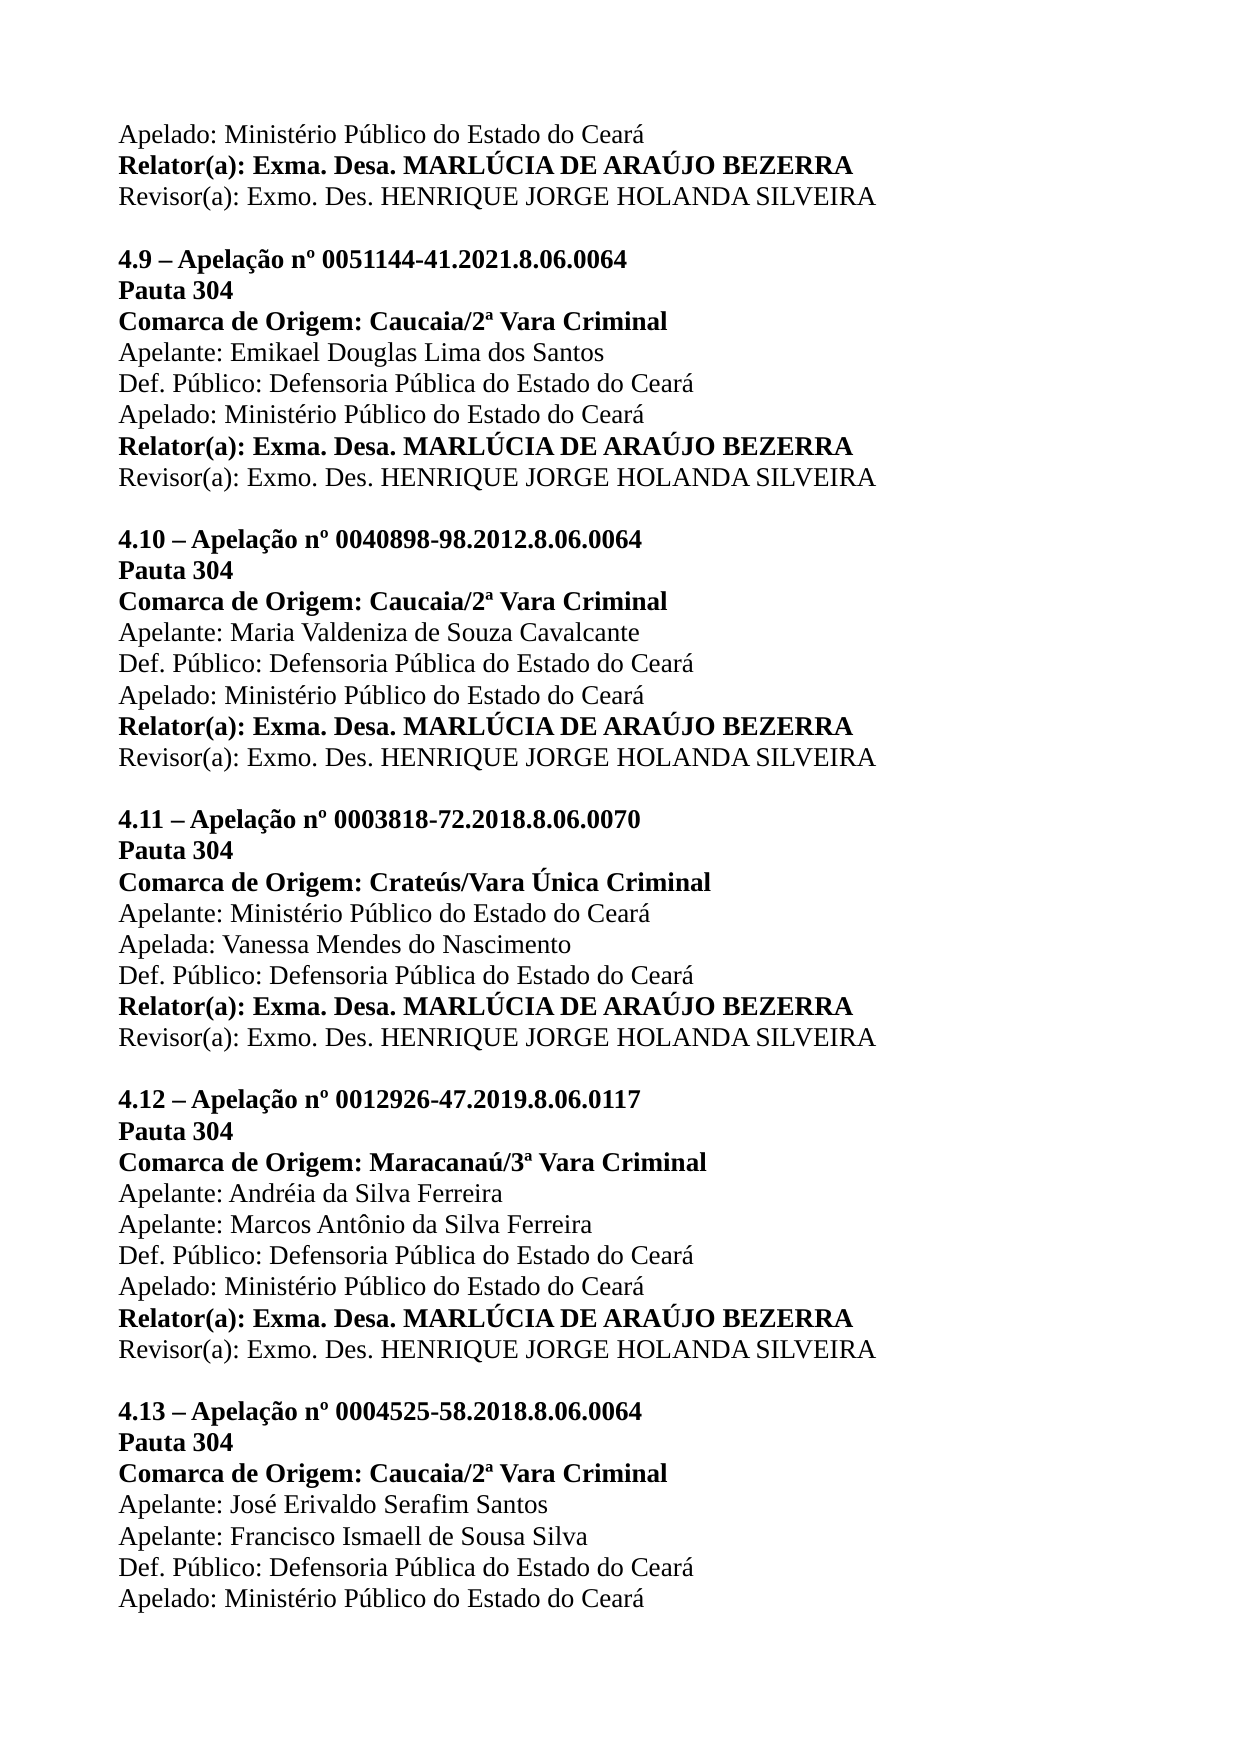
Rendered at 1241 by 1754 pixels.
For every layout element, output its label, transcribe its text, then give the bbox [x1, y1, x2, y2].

text Def. Público: Defensoria Pública do Estado do Ceará [118, 1239, 1122, 1271]
text 4.11 – Apelação nº 0003818-72.2018.8.06.0070 [118, 803, 1122, 834]
text Relator(a): Exma. Desa. MARLÚCIA DE ARAÚJO BEZERRA [118, 990, 1122, 1021]
text Apelante: Maria Valdeniza de Souza Cavalcante [118, 616, 1122, 648]
text Apelado: Ministério Público do Estado do Ceará [118, 118, 1122, 149]
text Apelante: Emikael Douglas Lima dos Santos [118, 336, 1122, 367]
text Pauta 304 [118, 1426, 1122, 1457]
text Apelante: Andréia da Silva Ferreira [118, 1177, 1122, 1208]
text Pauta 304 [118, 1115, 1122, 1146]
text Apelante: Marcos Antônio da Silva Ferreira [118, 1208, 1122, 1239]
text 4.10 – Apelação nº 0040898-98.2012.8.06.0064 [118, 523, 1122, 554]
text Comarca de Origem: Caucaia/2ª Vara Criminal [118, 1457, 1122, 1488]
text 4.13 – Apelação nº 0004525-58.2018.8.06.0064 [118, 1395, 1122, 1426]
text Relator(a): Exma. Desa. MARLÚCIA DE ARAÚJO BEZERRA [118, 710, 1122, 741]
text Apelado: Ministério Público do Estado do Ceará [118, 1271, 1122, 1302]
text Apelado: Ministério Público do Estado do Ceará [118, 1582, 1122, 1613]
text Pauta 304 [118, 554, 1122, 585]
text Relator(a): Exma. Desa. MARLÚCIA DE ARAÚJO BEZERRA [118, 1302, 1122, 1333]
text Apelante: Francisco Ismaell de Sousa Silva [118, 1520, 1122, 1551]
text Comarca de Origem: Caucaia/2ª Vara Criminal [118, 305, 1122, 336]
text Revisor(a): Exmo. Des. HENRIQUE JORGE HOLANDA SILVEIRA [118, 1021, 1122, 1052]
text Comarca de Origem: Maracanaú/3ª Vara Criminal [118, 1146, 1122, 1177]
text Relator(a): Exma. Desa. MARLÚCIA DE ARAÚJO BEZERRA [118, 429, 1122, 461]
text 4.12 – Apelação nº 0012926-47.2019.8.06.0117 [118, 1084, 1122, 1115]
text Def. Público: Defensoria Pública do Estado do Ceará [118, 959, 1122, 990]
text Pauta 304 [118, 274, 1122, 305]
text Revisor(a): Exmo. Des. HENRIQUE JORGE HOLANDA SILVEIRA [118, 1333, 1122, 1364]
text 4.9 – Apelação nº 0051144-41.2021.8.06.0064 [118, 243, 1122, 274]
text Apelante: José Erivaldo Serafim Santos [118, 1488, 1122, 1520]
text Apelado: Ministério Público do Estado do Ceará [118, 679, 1122, 710]
text Comarca de Origem: Caucaia/2ª Vara Criminal [118, 585, 1122, 616]
text Revisor(a): Exmo. Des. HENRIQUE JORGE HOLANDA SILVEIRA [118, 741, 1122, 772]
text Pauta 304 [118, 834, 1122, 866]
text Comarca de Origem: Crateús/Vara Única Criminal [118, 866, 1122, 897]
text Def. Público: Defensoria Pública do Estado do Ceará [118, 367, 1122, 398]
text Revisor(a): Exmo. Des. HENRIQUE JORGE HOLANDA SILVEIRA [118, 461, 1122, 492]
text Def. Público: Defensoria Pública do Estado do Ceará [118, 1551, 1122, 1582]
text Revisor(a): Exmo. Des. HENRIQUE JORGE HOLANDA SILVEIRA [118, 180, 1122, 212]
text Apelado: Ministério Público do Estado do Ceará [118, 398, 1122, 429]
text Def. Público: Defensoria Pública do Estado do Ceará [118, 648, 1122, 679]
text Apelante: Ministério Público do Estado do Ceará [118, 897, 1122, 928]
text Relator(a): Exma. Desa. MARLÚCIA DE ARAÚJO BEZERRA [118, 149, 1122, 180]
text Apelada: Vanessa Mendes do Nascimento [118, 928, 1122, 959]
